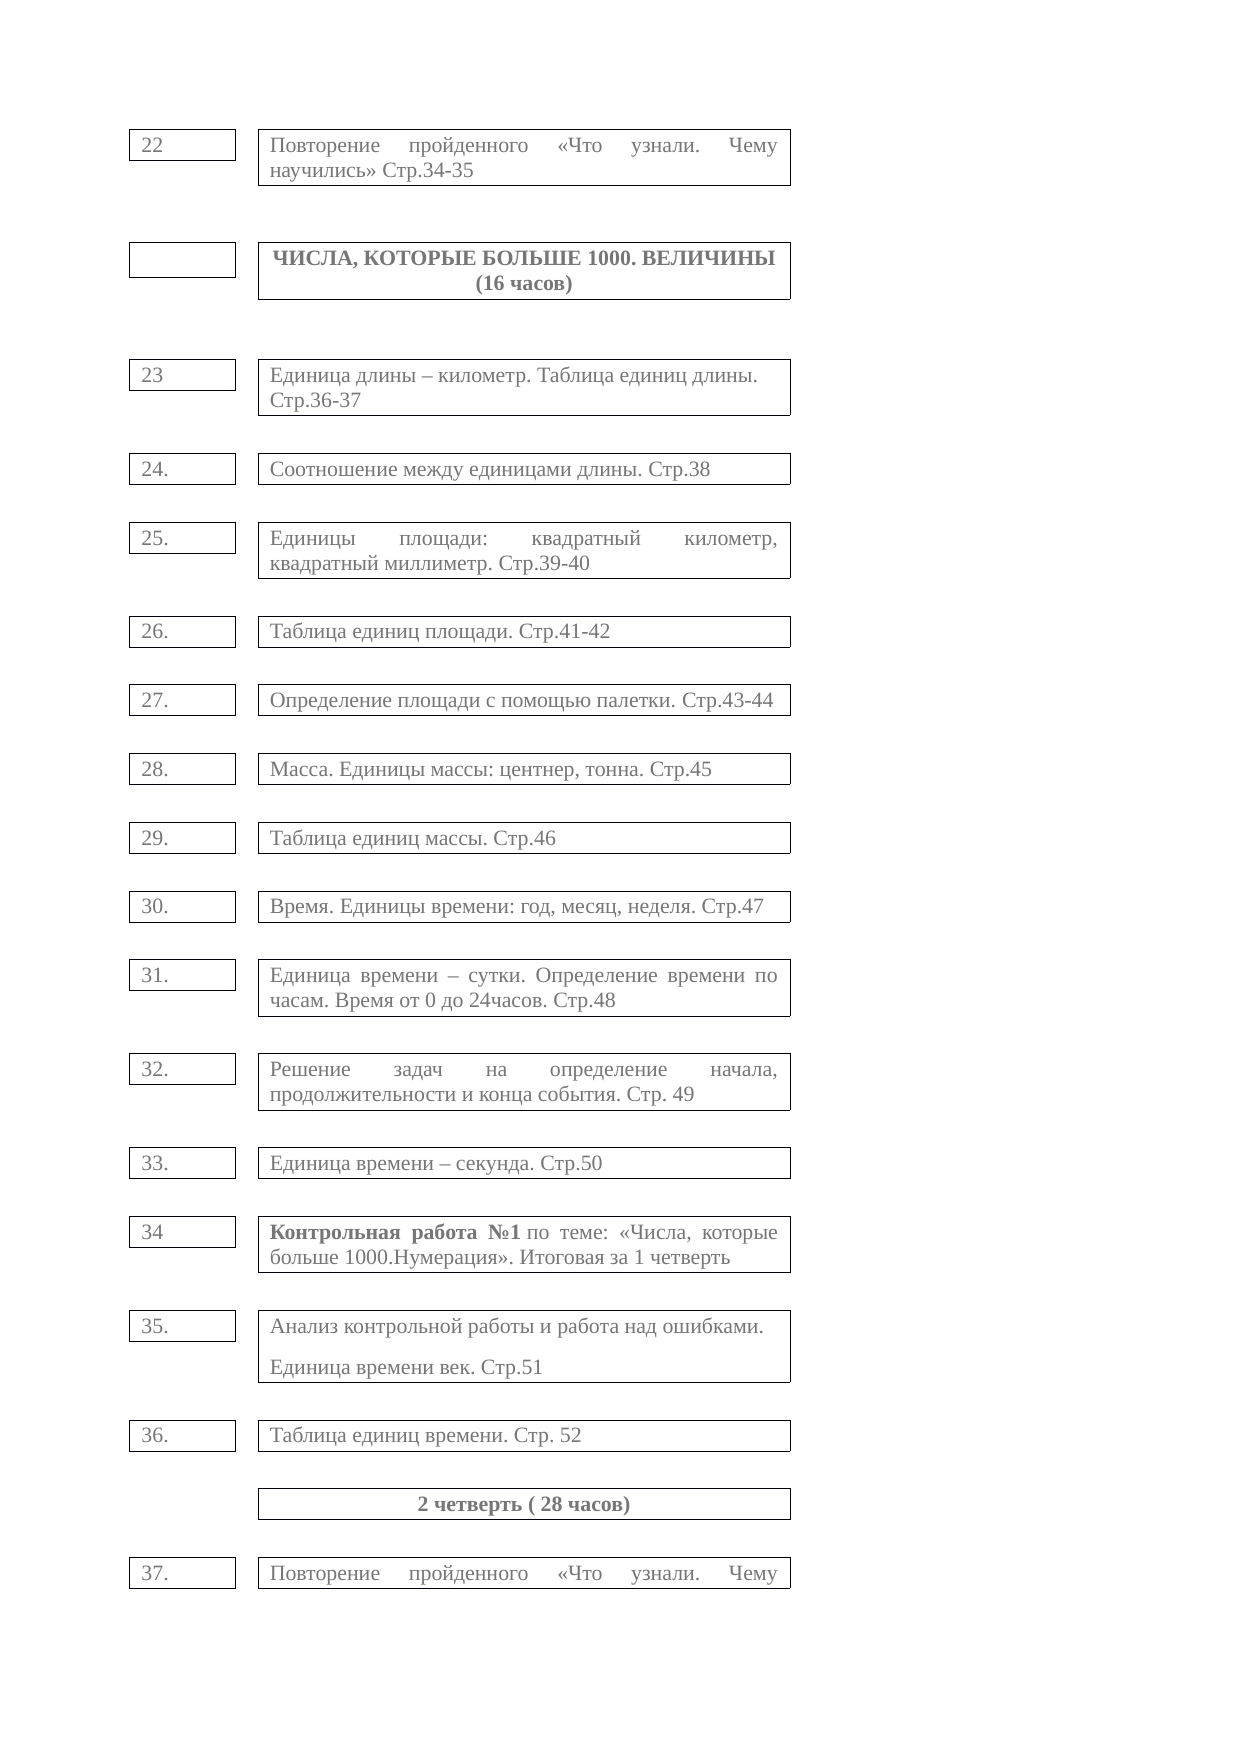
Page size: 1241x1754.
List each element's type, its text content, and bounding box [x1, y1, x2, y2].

table_cell 29. [118, 811, 247, 879]
table_cell [954, 118, 1115, 231]
table_cell 24. [118, 442, 247, 511]
table_cell [954, 948, 1115, 1042]
table_cell Повторение пройденного «Что узнали. Чему научились» Стр.34-35 [247, 118, 801, 231]
table_cell [921, 673, 954, 742]
table_cell 35. [118, 1299, 247, 1408]
table_cell Единица длины – километр. Таблица единиц длины. Стр.36-37 [247, 348, 801, 442]
table_cell 25. [118, 511, 247, 604]
table_cell Таблица единиц площади. Стр.41-42 [247, 605, 801, 673]
table_cell 31. [118, 948, 247, 1042]
table_cell [801, 118, 921, 231]
table_cell [921, 1409, 954, 1477]
table_cell [954, 348, 1115, 442]
table_cell [801, 880, 921, 948]
table_cell [921, 1136, 954, 1205]
table_cell Определение площади с помощью палетки. Стр.43-44 [247, 673, 801, 742]
table_cell [801, 348, 921, 442]
table_cell [801, 1409, 921, 1477]
table_cell [954, 442, 1115, 511]
table_cell [801, 673, 921, 742]
table_cell [954, 673, 1115, 742]
table_cell Соотношение между единицами длины. Стр.38 [247, 442, 801, 511]
table_cell [921, 348, 954, 442]
table_cell [954, 511, 1115, 604]
table_cell [954, 880, 1115, 948]
table_cell [921, 1042, 954, 1136]
table_cell [954, 231, 1115, 348]
table_cell [921, 880, 954, 948]
table_cell Единица времени – сутки. Определение времени по часам. Время от 0 до 24часов. Стр.48 [247, 948, 801, 1042]
table_cell [801, 811, 921, 879]
table_cell [801, 605, 921, 673]
table_cell Время. Единицы времени: год, месяц, неделя. Стр.47 [247, 880, 801, 948]
table_cell [118, 231, 247, 348]
table_cell [954, 1299, 1115, 1408]
table_cell [921, 1477, 954, 1546]
table_cell [921, 442, 954, 511]
table_cell Единица времени – секунда. Стр.50 [247, 1136, 801, 1205]
table_cell 36. [118, 1409, 247, 1477]
table_cell Решение задач на определение начала, продолжительности и конца события. Стр. 49 [247, 1042, 801, 1136]
table_cell [954, 1205, 1115, 1299]
table_cell [921, 742, 954, 811]
table_cell [801, 742, 921, 811]
table_cell [921, 1299, 954, 1408]
table_cell Анализ контрольной работы и работа над ошибками. Единица времени век. Стр.51 [247, 1299, 801, 1408]
table_cell [921, 811, 954, 879]
table_cell Масса. Единицы массы: центнер, тонна. Стр.45 [247, 742, 801, 811]
table_cell [921, 1205, 954, 1299]
table_cell 30. [118, 880, 247, 948]
table_cell [921, 1546, 954, 1615]
table_cell [921, 948, 954, 1042]
table_cell 34 [118, 1205, 247, 1299]
table_cell 23 [118, 348, 247, 442]
table_cell 26. [118, 605, 247, 673]
table_cell 37. [118, 1546, 247, 1615]
table_cell [801, 511, 921, 604]
table_cell Контрольная работа №1 по теме: «Числа, которые больше 1000.Нумерация». Итоговая за 1 четверть [247, 1205, 801, 1299]
table_cell [801, 1042, 921, 1136]
table_cell [954, 1477, 1115, 1546]
table_cell [954, 1136, 1115, 1205]
table_cell [921, 118, 954, 231]
table_cell 32. [118, 1042, 247, 1136]
table_cell [801, 442, 921, 511]
table_cell Повторение пройденного «Что узнали. Чему [247, 1546, 801, 1615]
table_cell [118, 1477, 247, 1546]
table_cell [954, 1409, 1115, 1477]
table_cell [801, 231, 921, 348]
table_cell [801, 1546, 921, 1615]
table_cell ЧИСЛА, КОТОРЫЕ БОЛЬШЕ 1000. ВЕЛИЧИНЫ (16 часов) [247, 231, 801, 348]
table_cell [801, 1136, 921, 1205]
table_cell [954, 605, 1115, 673]
table_cell 33. [118, 1136, 247, 1205]
table_cell [801, 1477, 921, 1546]
table_cell Единицы площади: квадратный километр, квадратный миллиметр. Стр.39-40 [247, 511, 801, 604]
table_cell [954, 1042, 1115, 1136]
table_cell [921, 605, 954, 673]
table_cell 22 [118, 118, 247, 231]
table_cell Таблица единиц массы. Стр.46 [247, 811, 801, 879]
table_cell [954, 1546, 1115, 1615]
table_cell 27. [118, 673, 247, 742]
table_cell [954, 742, 1115, 811]
table_cell [801, 1299, 921, 1408]
table_cell [921, 511, 954, 604]
table_cell 2 четверть ( 28 часов) [247, 1477, 801, 1546]
table_cell [954, 811, 1115, 879]
table_cell [921, 231, 954, 348]
table_cell [801, 1205, 921, 1299]
table_cell 28. [118, 742, 247, 811]
table_cell Таблица единиц времени. Стр. 52 [247, 1409, 801, 1477]
table_cell [801, 948, 921, 1042]
